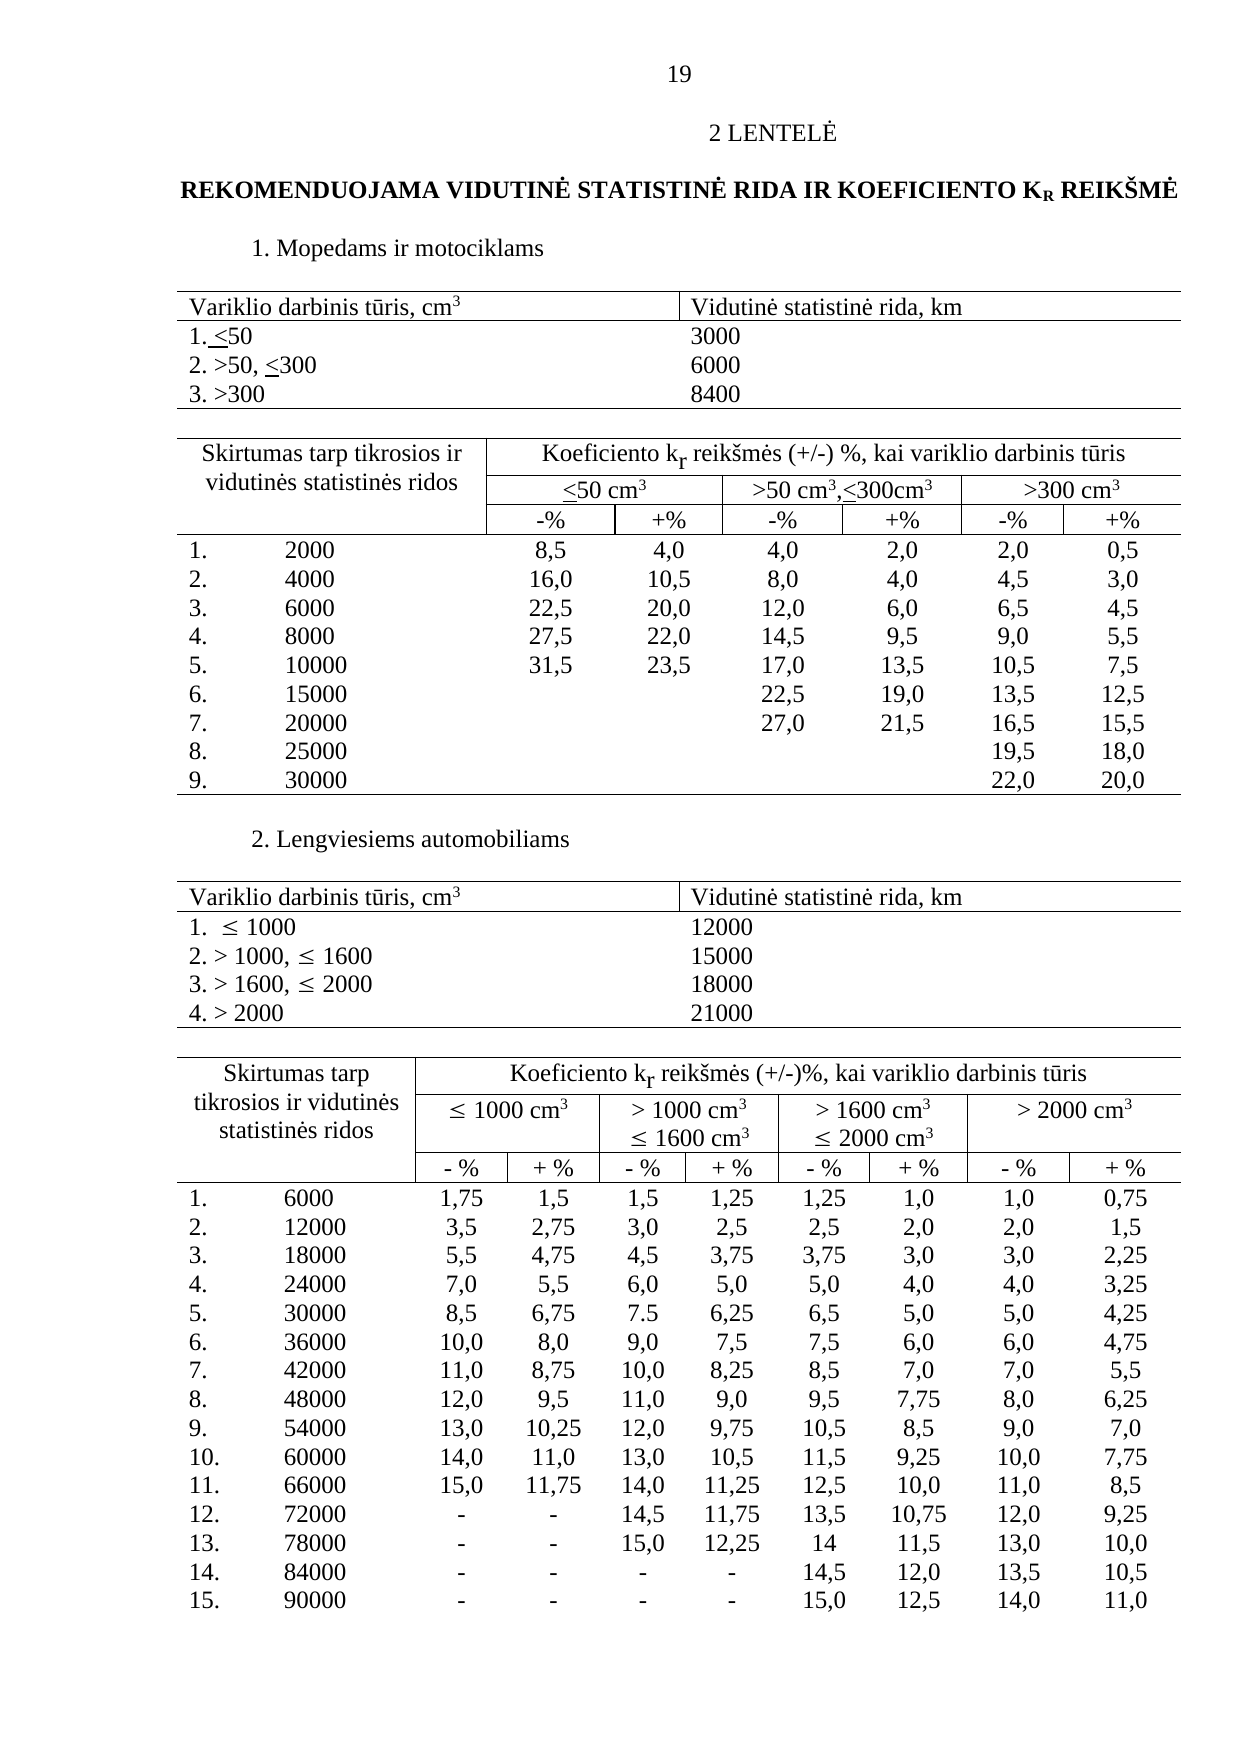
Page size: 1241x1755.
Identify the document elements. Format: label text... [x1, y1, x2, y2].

table_cell 15,5 [1064, 708, 1181, 736]
table_cell 3,0 [870, 1241, 967, 1269]
table_cell 1,0 [870, 1183, 967, 1212]
table_cell [615, 679, 722, 708]
table_cell - [686, 1586, 778, 1614]
table_cell 10,5 [962, 650, 1064, 679]
table_cell 1,0 [968, 1183, 1069, 1212]
table_header Variklio darbinis tūris, cm3 [177, 292, 679, 320]
table_cell 6. [177, 1327, 272, 1356]
table_cell 10,5 [686, 1442, 778, 1471]
table_cell 5,5 [507, 1269, 599, 1298]
table_cell 11,5 [778, 1442, 869, 1471]
table_cell 11,0 [600, 1384, 686, 1413]
table_cell 15,0 [600, 1528, 686, 1557]
table_cell 66000 [273, 1471, 416, 1499]
table_cell 13,0 [600, 1442, 686, 1471]
table_cell 0,75 [1070, 1183, 1181, 1212]
table_cell 14,0 [968, 1586, 1069, 1614]
table_cell 31,5 [486, 650, 615, 679]
table_cell  1000 cm3 [416, 1095, 599, 1152]
table_cell 11,0 [416, 1356, 507, 1384]
table_cell 10,0 [870, 1471, 967, 1499]
table_cell 13,0 [968, 1528, 1069, 1557]
text 1. Mopedams ir motociklams [177, 233, 1181, 262]
table_cell +% [1064, 505, 1181, 534]
table_cell 6000 [679, 350, 1181, 379]
table_cell 8. [177, 736, 273, 765]
table_cell 15,0 [778, 1586, 869, 1614]
table_cell 9,0 [968, 1413, 1069, 1442]
table_cell 15,0 [416, 1471, 507, 1499]
table_cell 8,5 [778, 1356, 869, 1384]
table_cell 2. > 1000,  1600 [177, 941, 679, 969]
table_cell 2,0 [870, 1212, 967, 1241]
table_cell 9,75 [686, 1413, 778, 1442]
table_cell 13,5 [778, 1499, 869, 1528]
table_cell 12,0 [600, 1413, 686, 1442]
table_cell 14,0 [600, 1471, 686, 1499]
table_cell - % [779, 1153, 869, 1182]
table_cell 3,25 [1070, 1269, 1181, 1298]
table_cell [723, 736, 843, 765]
table_cell 3,0 [600, 1212, 686, 1241]
table_cell -% [487, 505, 614, 534]
table_cell 1,25 [686, 1183, 778, 1212]
table_cell [486, 708, 615, 736]
table_cell 12,0 [870, 1557, 967, 1586]
table_cell > 1000 cm3  1600 cm3 [600, 1095, 778, 1152]
table_cell > 1600 cm3  2000 cm3 [779, 1095, 967, 1152]
table_cell 4,5 [1064, 593, 1181, 621]
table_cell 3. [177, 1241, 272, 1269]
table_cell 7.5 [600, 1298, 686, 1327]
table_cell 1,5 [600, 1183, 686, 1212]
table_cell 11. [177, 1471, 272, 1499]
table_cell 4000 [273, 564, 486, 593]
table_cell 3. [177, 593, 273, 621]
table_cell - [416, 1499, 507, 1528]
table_cell 20,0 [1064, 765, 1181, 794]
table_cell [486, 736, 615, 765]
table_cell 5,5 [1064, 621, 1181, 650]
table_cell 14,5 [600, 1499, 686, 1528]
table_cell - [416, 1528, 507, 1557]
table_cell 10,75 [870, 1499, 967, 1528]
table_cell 6,0 [600, 1269, 686, 1298]
table_cell - [686, 1557, 778, 1586]
table_header Vidutinė statistinė rida, km [680, 292, 1181, 320]
table_cell 21000 [679, 998, 1181, 1027]
table_cell 1,5 [1070, 1212, 1181, 1241]
table_cell 6000 [273, 593, 486, 621]
table_cell 6,5 [778, 1298, 869, 1327]
table_cell 3,0 [968, 1241, 1069, 1269]
table_cell 4,0 [968, 1269, 1069, 1298]
table_header Koeficiento kr reikšmės (+/-) %, kai variklio darbinis tūris [487, 439, 1181, 474]
table_cell 14,0 [416, 1442, 507, 1471]
table_cell 3000 [679, 321, 1181, 350]
table_cell + % [870, 1153, 967, 1182]
table_cell 18000 [679, 970, 1181, 998]
table_cell 12,0 [416, 1384, 507, 1413]
table_cell 2. [177, 1212, 272, 1241]
table_cell >300 cm3 [962, 476, 1181, 504]
table_cell <50 cm3 [487, 476, 722, 504]
table_cell 4,5 [600, 1241, 686, 1269]
table_cell 9,0 [600, 1327, 686, 1356]
table_cell 13,5 [843, 650, 962, 679]
table_cell 18,0 [1064, 736, 1181, 765]
table_cell - % [416, 1153, 507, 1182]
table_cell 11,0 [1070, 1586, 1181, 1614]
table_cell 10,0 [600, 1356, 686, 1384]
table_cell 2,5 [686, 1212, 778, 1241]
table_cell [486, 765, 615, 794]
table_cell 23,5 [615, 650, 722, 679]
table_cell 19,5 [962, 736, 1064, 765]
table_cell 21,5 [843, 708, 962, 736]
table_cell 16,5 [962, 708, 1064, 736]
table_cell 9. [177, 765, 273, 794]
table_cell 78000 [273, 1528, 416, 1557]
table_cell 8,75 [507, 1356, 599, 1384]
table_cell 8,5 [870, 1413, 967, 1442]
table_cell 7,0 [1070, 1413, 1181, 1442]
table_cell 90000 [273, 1586, 416, 1614]
table_cell 10,25 [507, 1413, 599, 1442]
table_cell 48000 [273, 1384, 416, 1413]
table_cell 3,75 [686, 1241, 778, 1269]
table_cell 9,0 [962, 621, 1064, 650]
table_cell 7,0 [870, 1356, 967, 1384]
table_cell - [507, 1557, 599, 1586]
table_cell 9,5 [778, 1384, 869, 1413]
table_cell 12,5 [870, 1586, 967, 1614]
table_cell 2,75 [507, 1212, 599, 1241]
table_cell 5. [177, 650, 273, 679]
table_cell 4,75 [1070, 1327, 1181, 1356]
table_cell 22,0 [615, 621, 722, 650]
table_header Koeficiento kr reikšmės (+/-)%, kai variklio darbinis tūris [416, 1058, 1181, 1094]
table_cell 11,75 [507, 1471, 599, 1499]
table_cell 30000 [273, 765, 486, 794]
table_cell 16,0 [486, 564, 615, 593]
table_header Skirtumas tarp tikrosios ir vidutinės statistinės ridos [177, 1058, 415, 1182]
table_cell 6,0 [843, 593, 962, 621]
table_header Vidutinė statistinė rida, km [680, 882, 1181, 911]
table_cell 1,25 [778, 1183, 869, 1212]
table_cell - [416, 1586, 507, 1614]
table_cell 6. [177, 679, 273, 708]
table_cell 30000 [273, 1298, 416, 1327]
table_cell 18000 [273, 1241, 416, 1269]
table_cell 60000 [273, 1442, 416, 1471]
table_cell 22,5 [723, 679, 843, 708]
table_cell 8000 [273, 621, 486, 650]
table_cell 5,5 [1070, 1356, 1181, 1384]
table_cell 13,5 [968, 1557, 1069, 1586]
table_cell 6,0 [870, 1327, 967, 1356]
table_cell 11,0 [507, 1442, 599, 1471]
table_cell 2. [177, 564, 273, 593]
table_cell 13,0 [416, 1413, 507, 1442]
table_cell 6,0 [968, 1327, 1069, 1356]
table_cell 10,0 [416, 1327, 507, 1356]
table_cell 5,0 [778, 1269, 869, 1298]
table_cell 12. [177, 1499, 272, 1528]
table_cell 2. >50, <300 [177, 350, 679, 379]
table_cell 7. [177, 708, 273, 736]
table_cell 3. > 1600,  2000 [177, 970, 679, 998]
table_cell 27,0 [723, 708, 843, 736]
table_cell 22,0 [962, 765, 1064, 794]
table_cell 4,0 [615, 535, 722, 564]
table_cell 6,5 [962, 593, 1064, 621]
table_cell 9,25 [1070, 1499, 1181, 1528]
table_cell 1,5 [507, 1183, 599, 1212]
table_cell 22,5 [486, 593, 615, 621]
table_cell 8,25 [686, 1356, 778, 1384]
table_cell 5,0 [870, 1298, 967, 1327]
table_cell 42000 [273, 1356, 416, 1384]
table_cell >50 cm3,<300cm3 [723, 476, 961, 504]
table_cell 25000 [273, 736, 486, 765]
table_cell [723, 765, 843, 794]
table_cell 14,5 [723, 621, 843, 650]
table_cell + % [686, 1153, 778, 1182]
table_cell 4,0 [843, 564, 962, 593]
table_cell [486, 679, 615, 708]
table_cell -% [962, 505, 1063, 534]
table_cell 1,75 [416, 1183, 507, 1212]
table_cell - [507, 1586, 599, 1614]
table_cell 0,5 [1064, 535, 1181, 564]
table_cell - % [968, 1153, 1069, 1182]
table_cell + % [508, 1153, 599, 1182]
table_cell 8. [177, 1384, 272, 1413]
table_cell 9,5 [507, 1384, 599, 1413]
table_cell 20000 [273, 708, 486, 736]
table_cell 6,25 [1070, 1384, 1181, 1413]
table_cell +% [843, 505, 961, 534]
table_cell 4,75 [507, 1241, 599, 1269]
table_cell > 2000 cm3 [968, 1095, 1181, 1152]
table_cell 4,0 [870, 1269, 967, 1298]
table_cell 10000 [273, 650, 486, 679]
table_cell - [600, 1586, 686, 1614]
table_cell 10,5 [615, 564, 722, 593]
table_cell 1. [177, 1183, 272, 1212]
table_cell +% [616, 505, 722, 534]
table_cell 19,0 [843, 679, 962, 708]
table_cell 2,5 [778, 1212, 869, 1241]
table_cell 24000 [273, 1269, 416, 1298]
table_cell -% [723, 505, 842, 534]
table_cell 10,5 [778, 1413, 869, 1442]
table_cell - [507, 1528, 599, 1557]
table_cell 11,0 [968, 1471, 1069, 1499]
table_cell 9. [177, 1413, 272, 1442]
table_cell 11,25 [686, 1471, 778, 1499]
table_cell 4. > 2000 [177, 998, 679, 1027]
table_cell 12,25 [686, 1528, 778, 1557]
table_cell 84000 [273, 1557, 416, 1586]
table_cell 3,5 [416, 1212, 507, 1241]
table_cell [843, 736, 962, 765]
table_cell - % [600, 1153, 685, 1182]
table_cell [843, 765, 962, 794]
table_cell 20,0 [615, 593, 722, 621]
table_cell 12000 [273, 1212, 416, 1241]
table_header Variklio darbinis tūris, cm3 [177, 882, 679, 911]
table_cell 10,5 [1070, 1557, 1181, 1586]
table_cell 15. [177, 1586, 272, 1614]
table_cell 7. [177, 1356, 272, 1384]
table_cell 6,25 [686, 1298, 778, 1327]
table_cell 15000 [273, 679, 486, 708]
table_cell 7,5 [1064, 650, 1181, 679]
table_cell 7,0 [968, 1356, 1069, 1384]
table_cell 5,0 [686, 1269, 778, 1298]
table_cell 5. [177, 1298, 272, 1327]
table_cell 6,75 [507, 1298, 599, 1327]
table_cell - [416, 1557, 507, 1586]
table_cell 13,5 [962, 679, 1064, 708]
table_cell 2,25 [1070, 1241, 1181, 1269]
table_cell 8,0 [723, 564, 843, 593]
table_cell 7,5 [686, 1327, 778, 1356]
table_cell 8400 [679, 379, 1181, 408]
table_cell 5,5 [416, 1241, 507, 1269]
table_cell 12,0 [968, 1499, 1069, 1528]
table_cell 3,0 [1064, 564, 1181, 593]
table_cell [615, 708, 722, 736]
table_cell 3. >300 [177, 379, 679, 408]
table_cell 8,5 [1070, 1471, 1181, 1499]
table_cell 12,5 [1064, 679, 1181, 708]
table_cell 1. 1000 [177, 912, 679, 941]
text REKOMENDUOJAMA VIDUTINĖ STATISTINĖ RIDA IR KOEFICIENTO KR REIKŠMĖ [177, 176, 1181, 204]
table_cell 27,5 [486, 621, 615, 650]
table_cell 14,5 [778, 1557, 869, 1586]
table_cell 2,0 [962, 535, 1064, 564]
table_cell 10,0 [1070, 1528, 1181, 1557]
table_cell 4. [177, 1269, 272, 1298]
table_cell 12000 [679, 912, 1181, 941]
table_cell 2000 [273, 535, 486, 564]
table_cell 12,0 [723, 593, 843, 621]
table_cell 72000 [273, 1499, 416, 1528]
table_cell 8,0 [968, 1384, 1069, 1413]
table_cell 11,75 [686, 1499, 778, 1528]
table_cell 4,5 [962, 564, 1064, 593]
table_cell 7,0 [416, 1269, 507, 1298]
table_cell 54000 [273, 1413, 416, 1442]
table_cell 9,0 [686, 1384, 778, 1413]
table_cell 10,0 [968, 1442, 1069, 1471]
table_cell 3,75 [778, 1241, 869, 1269]
table_cell 2,0 [843, 535, 962, 564]
table_cell 4,25 [1070, 1298, 1181, 1327]
table_cell 7,75 [870, 1384, 967, 1413]
table_cell 12,5 [778, 1471, 869, 1499]
table_cell 14. [177, 1557, 272, 1586]
table_cell [615, 765, 722, 794]
table_cell 9,5 [843, 621, 962, 650]
table_cell 15000 [679, 941, 1181, 969]
text 2. Lengviesiems automobiliams [177, 824, 1181, 852]
table_cell 10. [177, 1442, 272, 1471]
table_cell - [600, 1557, 686, 1586]
table_cell + % [1070, 1153, 1181, 1182]
table_cell 14 [778, 1528, 869, 1557]
table_cell 4,0 [723, 535, 843, 564]
table_cell 36000 [273, 1327, 416, 1356]
table_cell 13. [177, 1528, 272, 1557]
table_cell 5,0 [968, 1298, 1069, 1327]
table_cell 7,5 [778, 1327, 869, 1356]
table_cell 1. <50 [177, 321, 679, 350]
text 2 LENTELĖ [177, 118, 1181, 147]
table_cell 8,0 [507, 1327, 599, 1356]
table_header Skirtumas tarp tikrosios ir vidutinės statistinės ridos [177, 439, 486, 534]
table_cell 8,5 [486, 535, 615, 564]
table_cell - [507, 1499, 599, 1528]
table_cell 7,75 [1070, 1442, 1181, 1471]
table_cell 17,0 [723, 650, 843, 679]
table_cell 4. [177, 621, 273, 650]
table_cell 8,5 [416, 1298, 507, 1327]
table_cell 1. [177, 535, 273, 564]
table_cell 11,5 [870, 1528, 967, 1557]
table_cell 6000 [273, 1183, 416, 1212]
table_cell 9,25 [870, 1442, 967, 1471]
table_cell 2,0 [968, 1212, 1069, 1241]
table_cell [615, 736, 722, 765]
